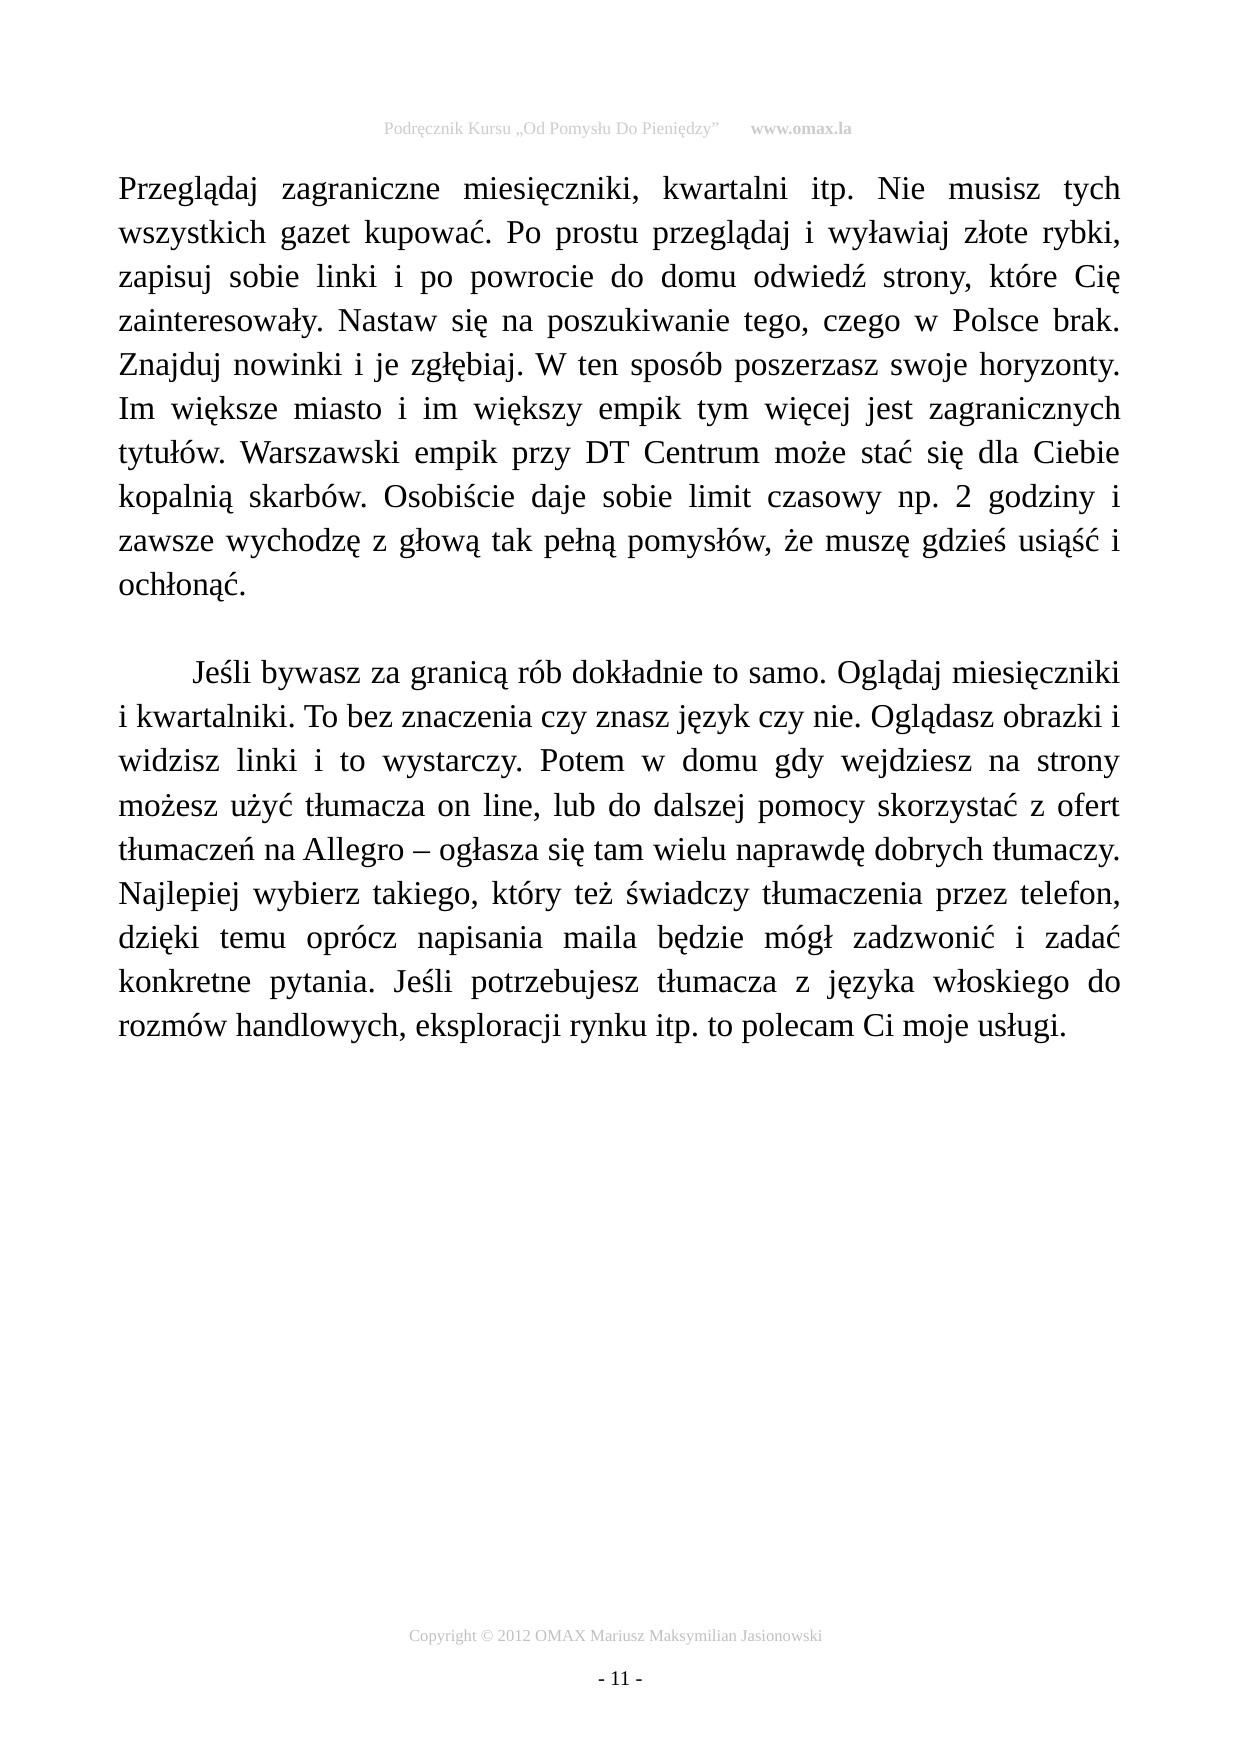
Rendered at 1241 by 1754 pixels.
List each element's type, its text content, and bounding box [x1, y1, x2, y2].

text Przeglądaj zagraniczne miesięczniki, kwartalni itp. Nie musisz tych wszystkich gazet kupować. Po prostu przeglądaj i wyławiaj złote rybki, zapisuj sobie linki i po powrocie do domu odwiedź strony, które Cię zainteresowały. Nastaw się na poszukiwanie tego, czego w Polsce brak. Znajduj nowinki i je zgłębiaj. W ten sposób poszerzasz swoje horyzonty. Im większe miasto i im większy empik tym więcej jest zagranicznych tytułów. Warszawski empik przy DT Centrum może stać się dla Ciebie kopalnią skarbów. Osobiście daje sobie limit czasowy np. 2 godziny i zawsze wychodzę z głową tak pełną pomysłów, że muszę gdzieś usiąść i ochłonąć. [118, 168, 1122, 603]
text Jeśli bywasz za granicą rób dokładnie to samo. Oglądaj miesięczniki i kwartalniki. To bez znaczenia czy znasz język czy nie. Oglądasz obrazki i widzisz linki i to wystarczy. Potem w domu gdy wejdziesz na strony możesz użyć tłumacza on line, lub do dalszej pomocy skorzystać z ofert tłumaczeń na Allegro – ogłasza się tam wielu naprawdę dobrych tłumaczy. Najlepiej wybierz takiego, który też świadczy tłumaczenia przez telefon, dzięki temu oprócz napisania maila będzie mógł zadzwonić i zadać konkretne pytania. Jeśli potrzebujesz tłumacza z języka włoskiego do rozmów handlowych, eksploracji rynku itp. to polecam Ci moje usługi. [118, 653, 1122, 1043]
